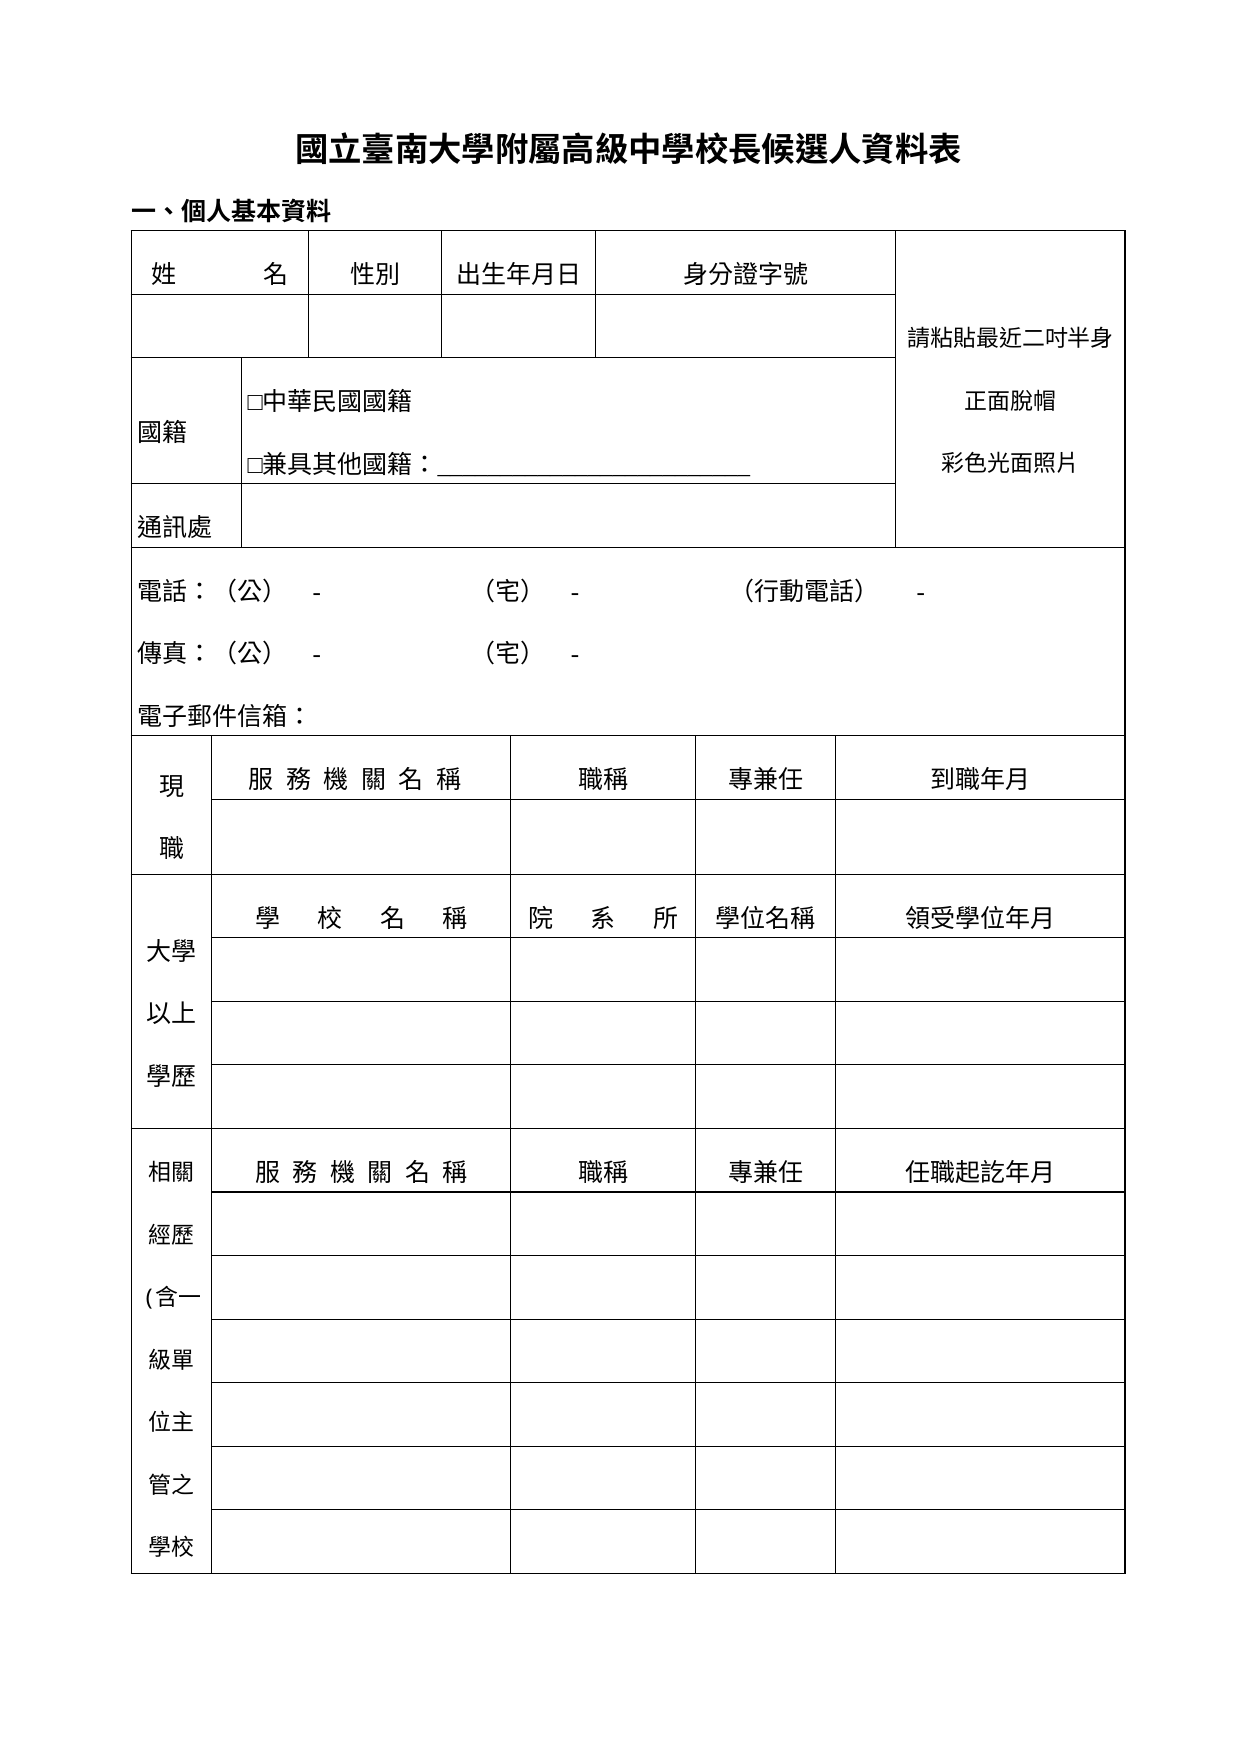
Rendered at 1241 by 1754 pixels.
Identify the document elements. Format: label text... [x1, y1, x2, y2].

table_cell 服 務 機 關 名 稱 [212, 1129, 510, 1191]
table_cell [212, 1193, 510, 1255]
table_header 身分證字號 [596, 231, 895, 293]
table_header 出生年月日 [442, 231, 595, 293]
table_cell [696, 1383, 835, 1446]
text 國立臺南大學附屬高級中學校長候選人資料表 [131, 105, 1125, 167]
text 一、個人基本資料 [131, 167, 1125, 230]
table_cell 學位名稱 [696, 875, 835, 937]
table_cell [212, 1510, 510, 1573]
table_cell [836, 1320, 1124, 1382]
table_cell [511, 1002, 695, 1064]
table_cell [696, 1193, 835, 1255]
table_cell [212, 938, 510, 1001]
table_cell [212, 1383, 510, 1446]
table_cell [212, 1002, 510, 1064]
table_cell 電話：（公） - （宅） - （行動電話） - 傳真：（公） - （宅） - 電子郵件信箱： [132, 548, 1124, 735]
table_cell 相關 經歷 (含一級單 位主 管之 學校 行政 工作) [132, 1129, 211, 1573]
table_cell 到職年月 [836, 736, 1124, 799]
table_cell [212, 1320, 510, 1382]
table_cell [696, 1320, 835, 1382]
table_cell [212, 800, 510, 874]
table_cell 國籍 [132, 358, 241, 483]
table_cell 專兼任 [696, 1129, 835, 1191]
table_cell [836, 1193, 1124, 1255]
table_cell 院 系 所 [511, 875, 695, 937]
table_cell [696, 1256, 835, 1318]
table_cell [836, 1383, 1124, 1446]
table_cell [696, 1510, 835, 1573]
table_cell 現 職 [132, 736, 211, 874]
table_cell [511, 1193, 695, 1255]
table_cell 通訊處 [132, 484, 241, 547]
table_cell [836, 938, 1124, 1001]
table_cell 服 務 機 關 名 稱 [212, 736, 510, 799]
table_cell □中華民國國籍 □兼具其他國籍：_________________________ [242, 358, 895, 483]
table_cell [242, 484, 895, 547]
table_cell [132, 295, 308, 357]
table_cell [596, 295, 895, 357]
table_header 姓 名 [132, 231, 308, 293]
table_cell [836, 1510, 1124, 1573]
table_header 性別 [309, 231, 441, 293]
table_cell [696, 938, 835, 1001]
table_cell [511, 1510, 695, 1573]
table_cell [696, 1065, 835, 1128]
table_cell [511, 1256, 695, 1318]
table_cell [212, 1256, 510, 1318]
table_header 請粘貼最近二吋半身正面脫帽 彩色光面照片 [896, 231, 1124, 547]
table_cell [836, 1002, 1124, 1064]
table_cell [836, 1065, 1124, 1128]
table_cell [212, 1065, 510, 1128]
table_cell [696, 1447, 835, 1509]
table_cell 職稱 [511, 1129, 695, 1191]
table_cell [511, 800, 695, 874]
table_cell 職稱 [511, 736, 695, 799]
table_cell 大學 以上 學歷 [132, 875, 211, 1128]
table_cell [836, 1447, 1124, 1509]
table_cell 領受學位年月 [836, 875, 1124, 937]
table_cell [442, 295, 595, 357]
table_cell [511, 1320, 695, 1382]
table_cell [696, 1002, 835, 1064]
table_cell [309, 295, 441, 357]
table_cell [511, 1383, 695, 1446]
table_cell 專兼任 [696, 736, 835, 799]
table_cell 學 校 名 稱 [212, 875, 510, 937]
table_cell [212, 1447, 510, 1509]
table_cell [836, 800, 1124, 874]
table_cell [696, 800, 835, 874]
table_cell 任職起訖年月 [836, 1129, 1124, 1191]
table_cell [511, 1447, 695, 1509]
table_cell [836, 1256, 1124, 1318]
table_cell [511, 1065, 695, 1128]
table_cell [511, 938, 695, 1001]
